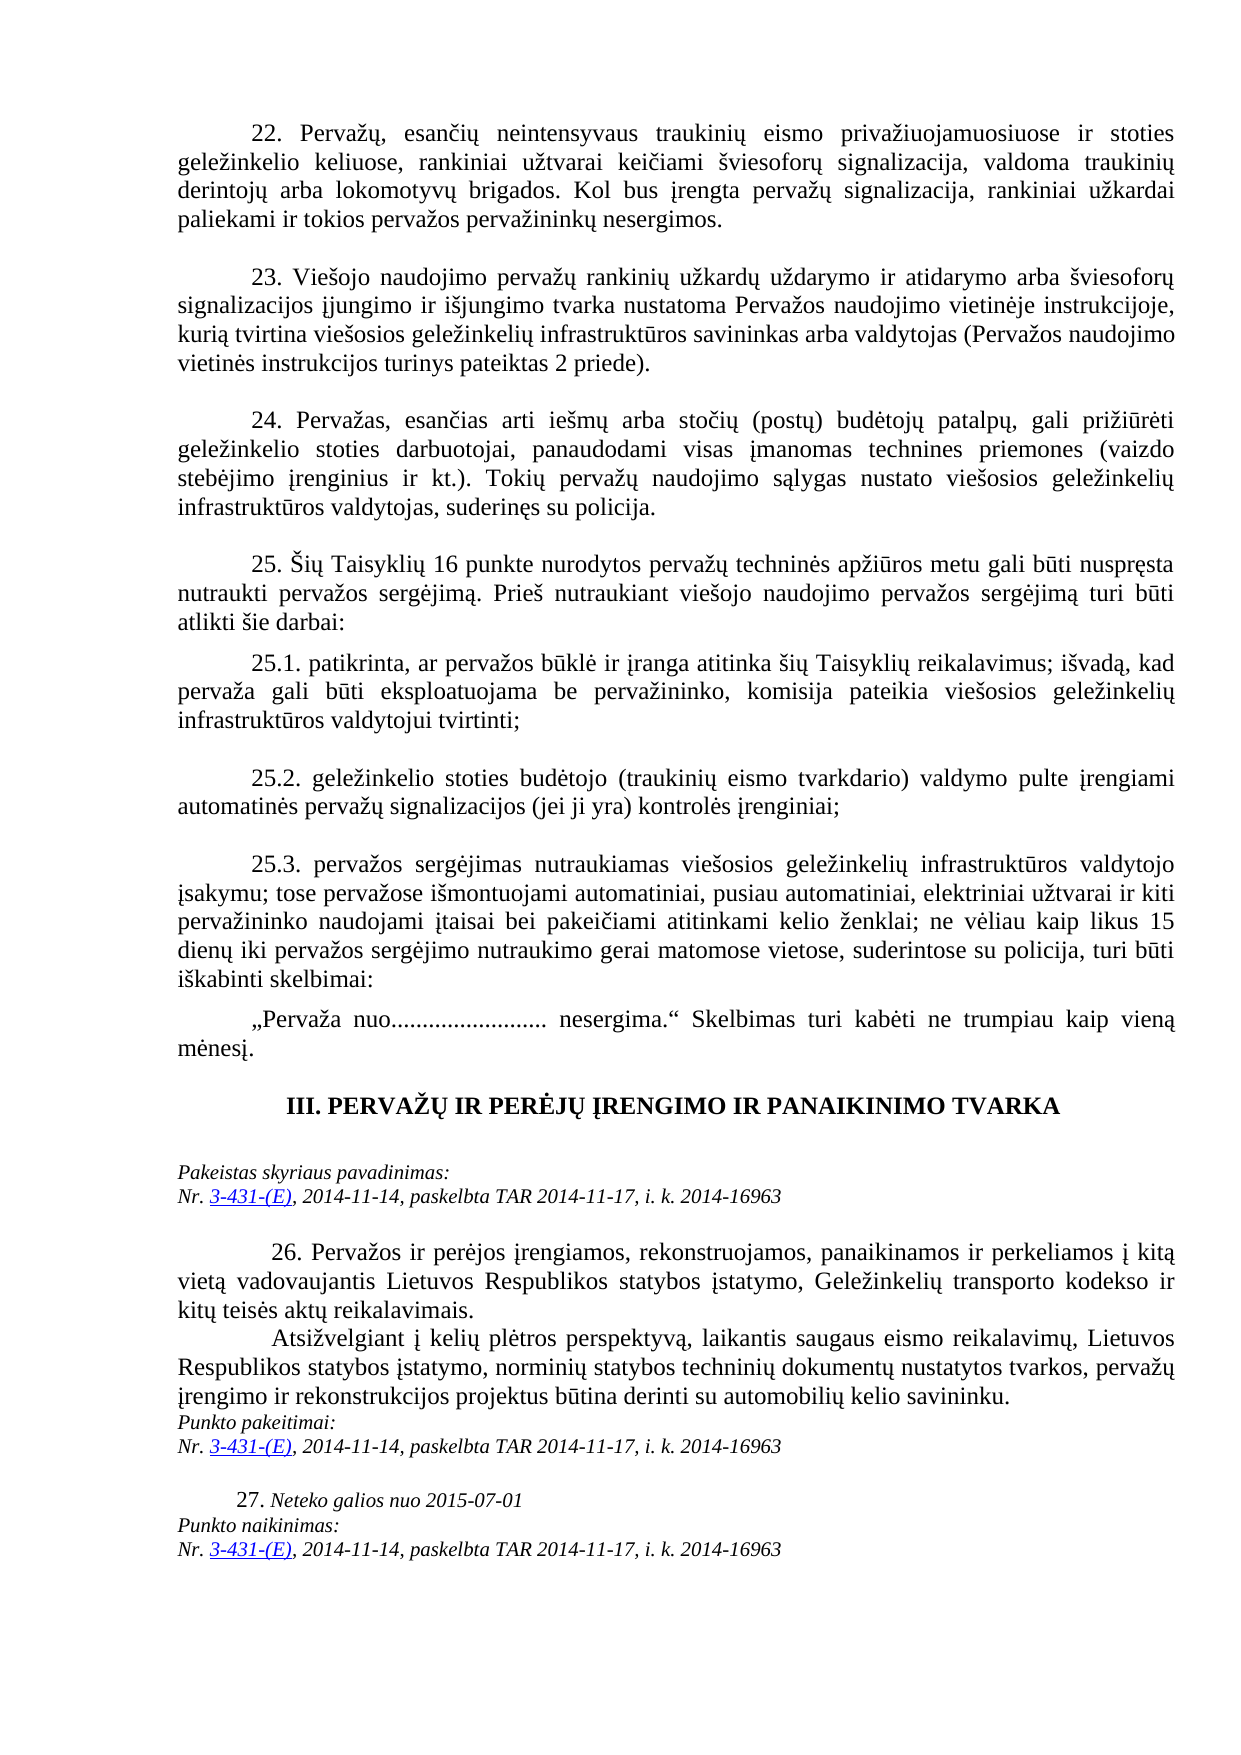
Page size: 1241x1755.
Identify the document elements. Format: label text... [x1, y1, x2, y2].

text 25.1. patikrinta, ar pervažos būklė ir įranga atitinka šių Taisyklių reikalavimus; išvadą, kad pervaža gali būti eksploatuojama be pervažininko, komisija pateikia viešosios geležinkelių infrastruktūros valdytojui tvirtinti; [177, 648, 1176, 734]
text Nr. 3-431-(E), 2014-11-14, paskelbta TAR 2014-11-17, i. k. 2014-16963 [177, 1184, 1176, 1208]
text Nr. 3-431-(E), 2014-11-14, paskelbta TAR 2014-11-17, i. k. 2014-16963 [177, 1537, 1176, 1561]
text 22. Pervažų, esančių neintensyvaus traukinių eismo privažiuojamuosiuose ir stoties geležinkelio keliuose, rankiniai užtvarai keičiami šviesoforų signalizacija, valdoma traukinių derintojų arba lokomotyvų brigados. Kol bus įrengta pervažų signalizacija, rankiniai užkardai paliekami ir tokios pervažos pervažininkų nesergimos. [177, 118, 1176, 233]
text Pakeistas skyriaus pavadinimas: [177, 1160, 1176, 1184]
text 24. Pervažas, esančias arti iešmų arba stočių (postų) budėtojų patalpų, gali prižiūrėti geležinkelio stoties darbuotojai, panaudodami visas įmanomas technines priemones (vaizdo stebėjimo įrenginius ir kt.). Tokių pervažų naudojimo sąlygas nustato viešosios geležinkelių infrastruktūros valdytojas, suderinęs su policija. [177, 406, 1176, 521]
text Punkto naikinimas: [177, 1513, 1176, 1537]
text 25.2. geležinkelio stoties budėtojo (traukinių eismo tvarkdario) valdymo pulte įrengiami automatinės pervažų signalizacijos (jei ji yra) kontrolės įrenginiai; [177, 763, 1176, 820]
text 25. Šių Taisyklių 16 punkte nurodytos pervažų techninės apžiūros metu gali būti nuspręsta nutraukti pervažos sergėjimą. Prieš nutraukiant viešojo naudojimo pervažos sergėjimą turi būti atlikti šie darbai: [177, 549, 1176, 636]
text Nr. 3-431-(E), 2014-11-14, paskelbta TAR 2014-11-17, i. k. 2014-16963 [177, 1434, 1176, 1458]
text 23. Viešojo naudojimo pervažų rankinių užkardų uždarymo ir atidarymo arba šviesoforų signalizacijos įjungimo ir išjungimo tvarka nustatoma Pervažos naudojimo vietinėje instrukcijoje, kurią tvirtina viešosios geležinkelių infrastruktūros savininkas arba valdytojas (Pervažos naudojimo vietinės instrukcijos turinys pateiktas 2 priede). [177, 262, 1176, 377]
text Punkto pakeitimai: [177, 1410, 1176, 1434]
text 26. Pervažos ir perėjos įrengiamos, rekonstruojamos, panaikinamos ir perkeliamos į kitą vietą vadovaujantis Lietuvos Respublikos statybos įstatymo, Geležinkelių transporto kodekso ir kitų teisės aktų reikalavimais. [177, 1237, 1176, 1323]
text 25.3. pervažos sergėjimas nutraukiamas viešosios geležinkelių infrastruktūros valdytojo įsakymu; tose pervažose išmontuojami automatiniai, pusiau automatiniai, elektriniai užtvarai ir kiti pervažininko naudojami įtaisai bei pakeičiami atitinkami kelio ženklai; ne vėliau kaip likus 15 dienų iki pervažos sergėjimo nutraukimo gerai matomose vietose, suderintose su policija, turi būti iškabinti skelbimai: [177, 849, 1176, 993]
text 27. Neteko galios nuo 2015-07-01 [177, 1487, 1176, 1513]
text Atsižvelgiant į kelių plėtros perspektyvą, laikantis saugaus eismo reikalavimų, Lietuvos Respublikos statybos įstatymo, norminių statybos techninių dokumentų nustatytos tvarkos, pervažų įrengimo ir rekonstrukcijos projektus būtina derinti su automobilių kelio savininku. [177, 1323, 1176, 1410]
text III. PERVAŽŲ IR PERĖJŲ ĮRENGIMO IR PANAIKINIMO TVARKA [177, 1091, 1176, 1119]
text „Pervaža nuo......................... nesergima.“ Skelbimas turi kabėti ne trumpiau kaip vieną mėnesį. [177, 1004, 1176, 1062]
